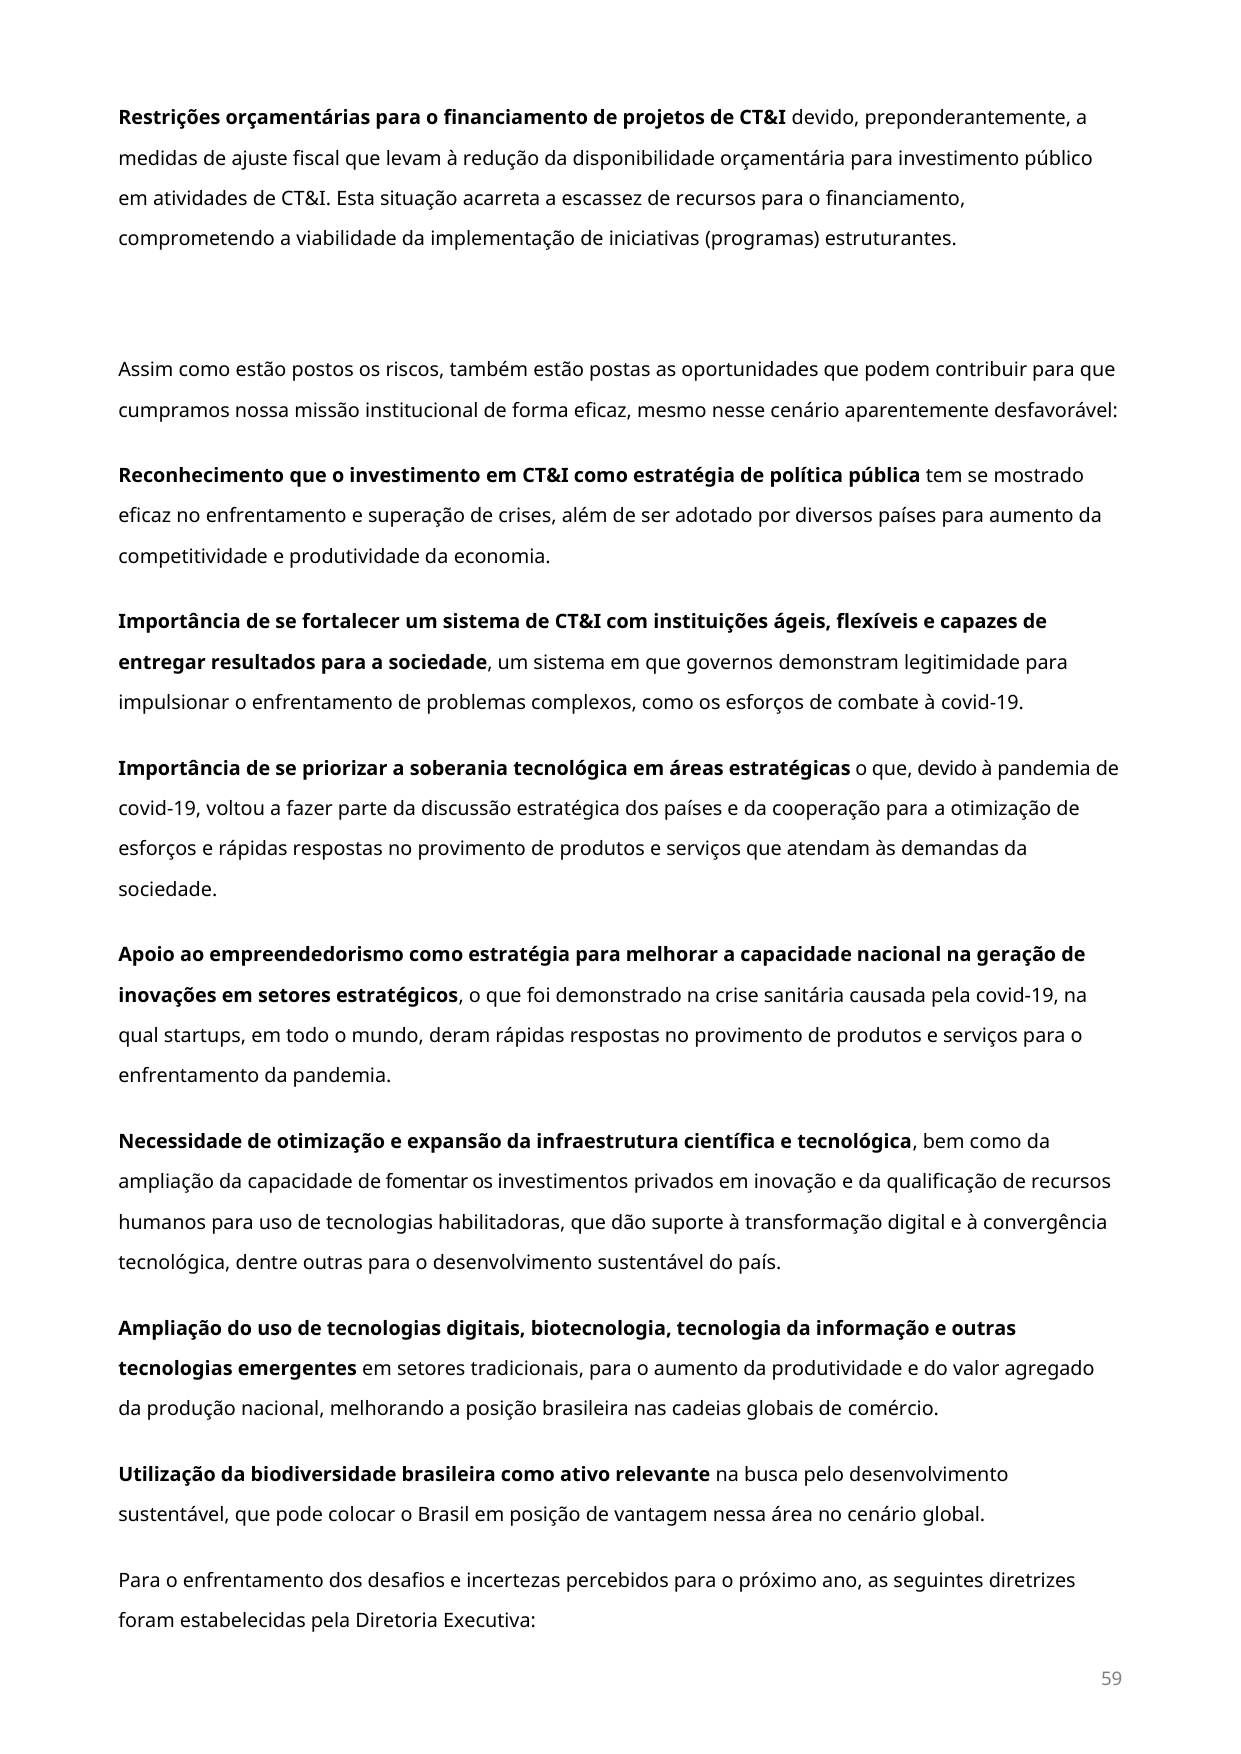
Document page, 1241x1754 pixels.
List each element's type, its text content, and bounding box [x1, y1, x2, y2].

list Ampliação do uso de tecnologias digitais, biotecnologia, tecnologia da informação e outras tecnologias emergentes em setores tradicionais, para o aumento da produtividade e do valor agregado da produção nacional, melhorando a posição brasileira nas cadeias globais de comércio. [118, 1314, 1122, 1422]
text Para o enfrentamento dos desafios e incertezas percebidos para o próximo ano, as seguintes diretrizes foram estabelecidas pela Diretoria Executiva: [118, 1566, 1122, 1633]
list Importância de se priorizar a soberania tecnológica em áreas estratégicas o que, devido à pandemia de covid-19, voltou a fazer parte da discussão estratégica dos países e da cooperação para a otimização de esforços e rápidas respostas no provimento de produtos e serviços que atendam às demandas da sociedade. [118, 754, 1122, 902]
list Reconhecimento que o investimento em CT&I como estratégia de política pública tem se mostrado eficaz no enfrentamento e superação de crises, além de ser adotado por diversos países para aumento da competitividade e produtividade da economia. [118, 461, 1122, 569]
list Necessidade de otimização e expansão da infraestrutura científica e tecnológica, bem como da ampliação da capacidade de fomentar os investimentos privados em inovação e da qualificação de recursos humanos para uso de tecnologias habilitadoras, que dão suporte à transformação digital e à convergência tecnológica, dentre outras para o desenvolvimento sustentável do país. [118, 1127, 1122, 1275]
list Apoio ao empreendedorismo como estratégia para melhorar a capacidade nacional na geração de inovações em setores estratégicos, o que foi demonstrado na crise sanitária causada pela covid-19, na qual startups, em todo o mundo, deram rápidas respostas no provimento de produtos e serviços para o enfrentamento da pandemia. [118, 941, 1122, 1089]
list Utilização da biodiversidade brasileira como ativo relevante na busca pelo desenvolvimento sustentável, que pode colocar o Brasil em posição de vantagem nessa área no cenário global. [118, 1460, 1122, 1527]
text Restrições orçamentárias para o financiamento de projetos de CT&I devido, preponderantemente, a medidas de ajuste fiscal que levam à redução da disponibilidade orçamentária para investimento público em atividades de CT&I. Esta situação acarreta a escassez de recursos para o financiamento, comprometendo a viabilidade da implementação de iniciativas (programas) estruturantes. [118, 103, 1122, 252]
text Assim como estão postos os riscos, também estão postas as oportunidades que podem contribuir para que cumpramos nossa missão institucional de forma eficaz, mesmo nesse cenário aparentemente desfavorável: [118, 356, 1122, 423]
list Importância de se fortalecer um sistema de CT&I com instituições ágeis, flexíveis e capazes de entregar resultados para a sociedade, um sistema em que governos demonstram legitimidade para impulsionar o enfrentamento de problemas complexos, como os esforços de combate à covid-19. [118, 608, 1122, 715]
